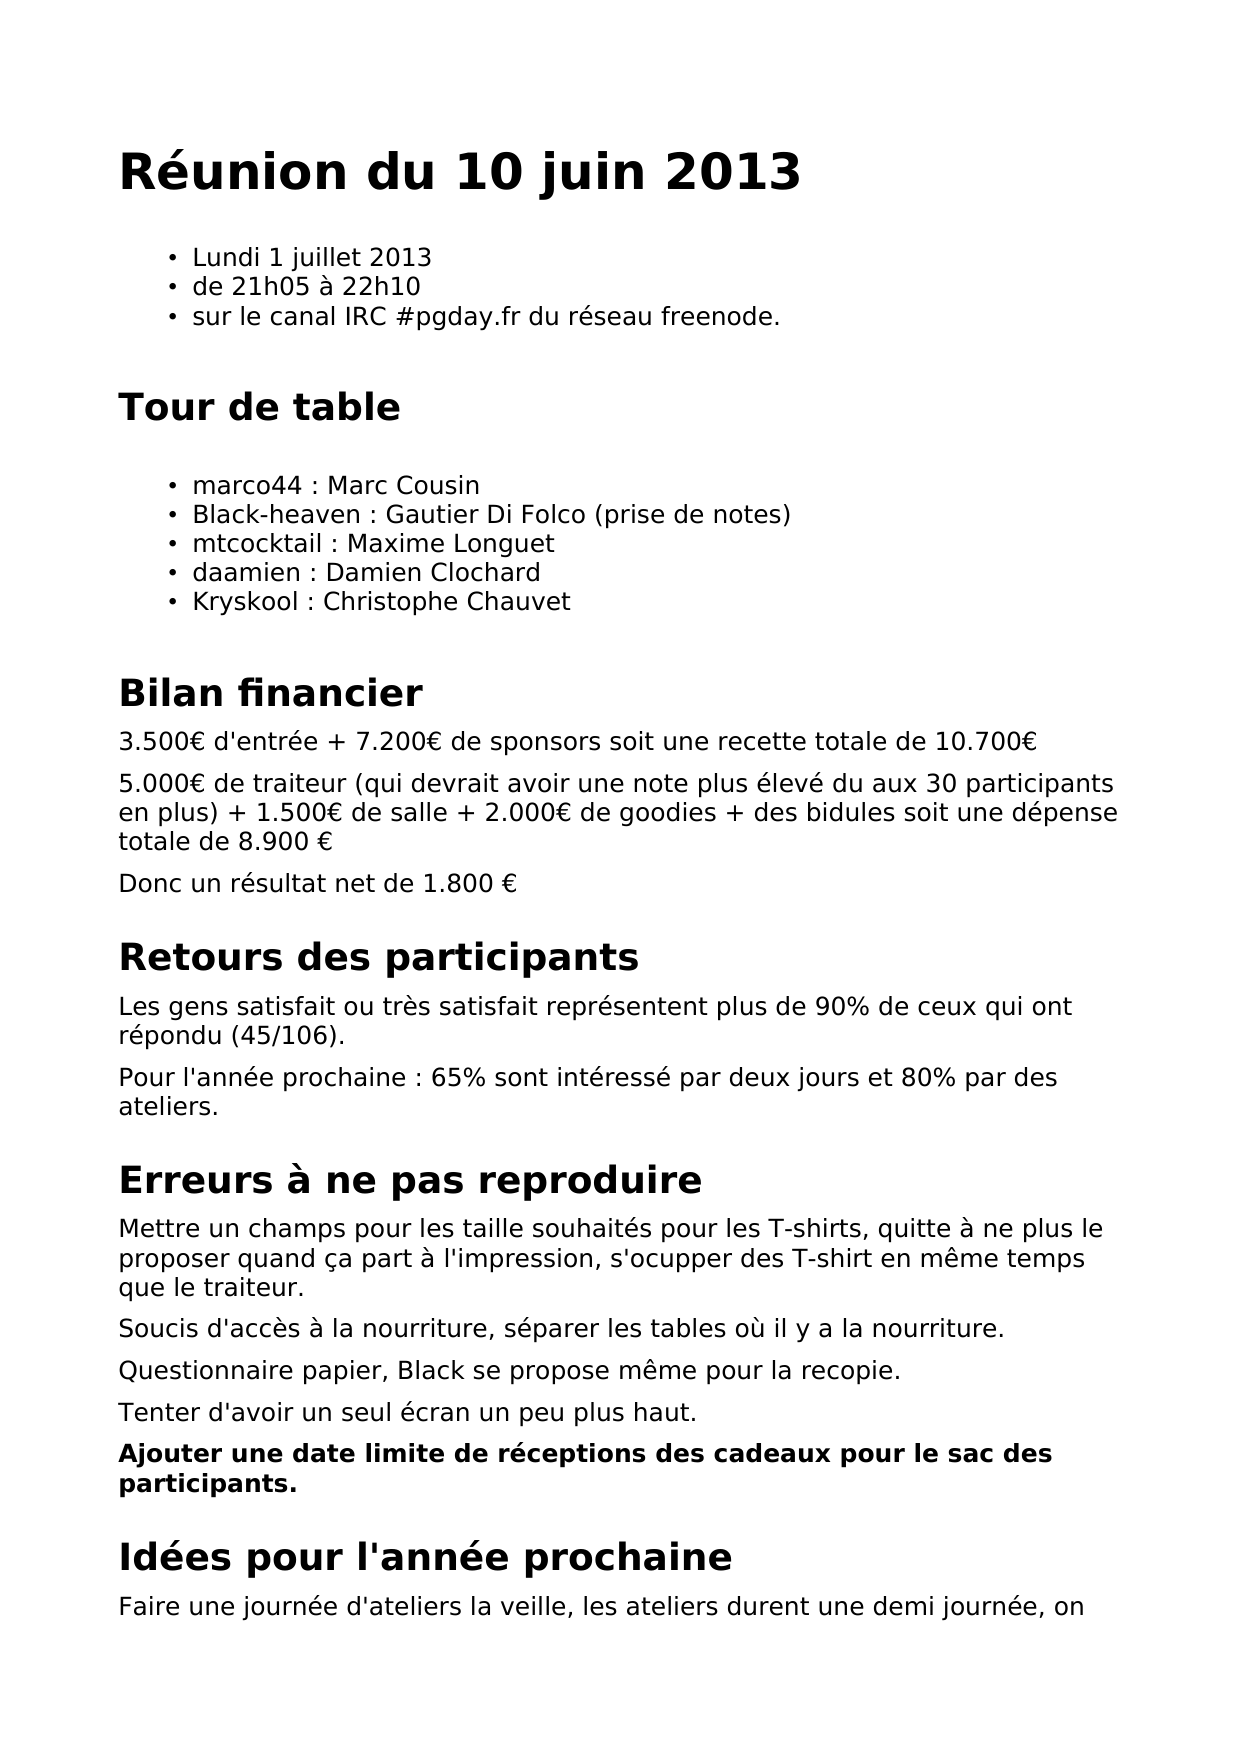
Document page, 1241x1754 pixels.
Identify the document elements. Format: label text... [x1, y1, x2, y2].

list Lundi 1 juillet 2013 [177, 243, 1122, 272]
subtitle Bilan financier [118, 671, 1122, 715]
list daamien : Damien Clochard [177, 558, 1122, 588]
list Kryskool : Christophe Chauvet [177, 588, 1122, 617]
text 3.500€ d'entrée + 7.200€ de sponsors soit une recette totale de 10.700€ [118, 727, 1122, 757]
text 5.000€ de traiteur (qui devrait avoir une note plus élevé du aux 30 participants en plus) + 1.500€ de salle + 2.000€ de goodies + des bidules soit une dépense totale de 8.900 € [118, 769, 1122, 857]
subtitle Tour de table [118, 385, 1122, 429]
text Pour l'année prochaine : 65% sont intéressé par deux jours et 80% par des ateliers. [118, 1063, 1122, 1121]
text Mettre un champs pour les taille souhaités pour les T-shirts, quitte à ne plus le proposer quand ça part à l'impression, s'ocupper des T-shirt en même temps que le traiteur. [118, 1215, 1122, 1302]
text Soucis d'accès à la nourriture, séparer les tables où il y a la nourriture. [118, 1315, 1122, 1344]
subtitle Retours des participants [118, 936, 1122, 979]
list marco44 : Marc Cousin [177, 471, 1122, 500]
text Tenter d'avoir un seul écran un peu plus haut. [118, 1398, 1122, 1427]
list de 21h05 à 22h10 [177, 272, 1122, 302]
text Faire une journée d'ateliers la veille, les ateliers durent une demi journée, on [118, 1592, 1122, 1621]
text Donc un résultat net de 1.800 € [118, 869, 1122, 898]
list sur le canal IRC #pgday.fr du réseau freenode. [177, 302, 1122, 331]
list mtcocktail : Maxime Longuet [177, 529, 1122, 558]
text Les gens satisfait ou très satisfait représentent plus de 90% de ceux qui ont répondu (45/106). [118, 992, 1122, 1050]
subtitle Erreurs à ne pas reproduire [118, 1158, 1122, 1202]
text Questionnaire papier, Black se propose même pour la recopie. [118, 1356, 1122, 1386]
subtitle Idées pour l'année prochaine [118, 1536, 1122, 1579]
text Ajouter une date limite de réceptions des cadeaux pour le sac des participants. [118, 1440, 1122, 1498]
subtitle Réunion du 10 juin 2013 [118, 143, 1122, 201]
list Black-heaven : Gautier Di Folco (prise de notes) [177, 500, 1122, 529]
